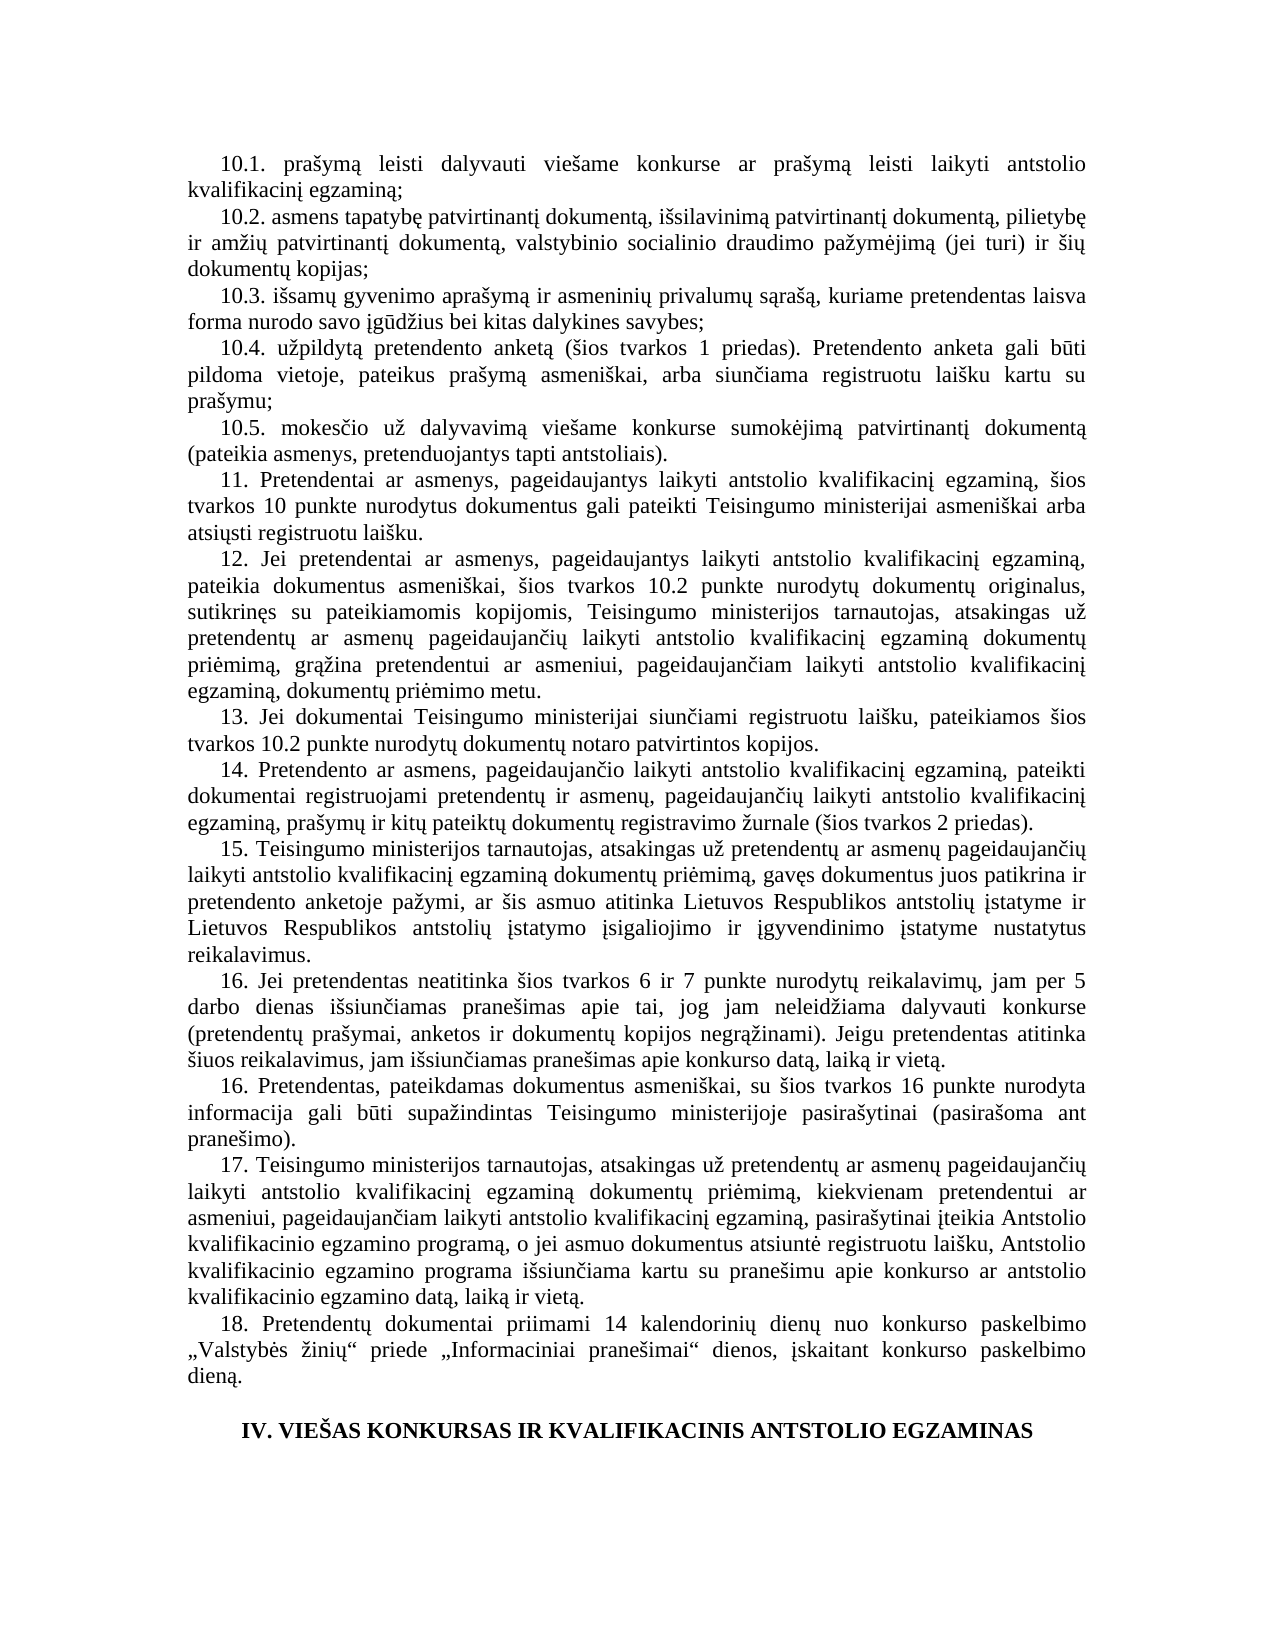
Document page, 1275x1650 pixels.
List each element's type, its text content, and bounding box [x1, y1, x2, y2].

text 10.1. prašymą leisti dalyvauti viešame konkurse ar prašymą leisti laikyti antstolio kvalifikacinį egzaminą; [187, 150, 1087, 203]
text 14. Pretendento ar asmens, pageidaujančio laikyti antstolio kvalifikacinį egzaminą, pateikti dokumentai registruojami pretendentų ir asmenų, pageidaujančių laikyti antstolio kvalifikacinį egzaminą, prašymų ir kitų pateiktų dokumentų registravimo žurnale (šios tvarkos 2 priedas). [187, 756, 1087, 835]
text 18. Pretendentų dokumentai priimami 14 kalendorinių dienų nuo konkurso paskelbimo „Valstybės žinių“ priede „Informaciniai pranešimai“ dienos, įskaitant konkurso paskelbimo dieną. [187, 1309, 1087, 1389]
text 17. Teisingumo ministerijos tarnautojas, atsakingas už pretendentų ar asmenų pageidaujančių laikyti antstolio kvalifikacinį egzaminą dokumentų priėmimą, kiekvienam pretendentui ar asmeniui, pageidaujančiam laikyti antstolio kvalifikacinį egzaminą, pasirašytinai įteikia Antstolio kvalifikacinio egzamino programą, o jei asmuo dokumentus atsiuntė registruotu laišku, Antstolio kvalifikacinio egzamino programa išsiunčiama kartu su pranešimu apie konkurso ar antstolio kvalifikacinio egzamino datą, laiką ir vietą. [187, 1151, 1087, 1309]
text 16. Jei pretendentas neatitinka šios tvarkos 6 ir 7 punkte nurodytų reikalavimų, jam per 5 darbo dienas išsiunčiamas pranešimas apie tai, jog jam neleidžiama dalyvauti konkurse (pretendentų prašymai, anketos ir dokumentų kopijos negrąžinami). Jeigu pretendentas atitinka šiuos reikalavimus, jam išsiunčiamas pranešimas apie konkurso datą, laiką ir vietą. [187, 967, 1087, 1072]
text IV. VIEŠAS KONKURSAS IR KVALIFIKACINIS ANTSTOLIO EGZAMINAS [187, 1417, 1087, 1444]
text 15. Teisingumo ministerijos tarnautojas, atsakingas už pretendentų ar asmenų pageidaujančių laikyti antstolio kvalifikacinį egzaminą dokumentų priėmimą, gavęs dokumentus juos patikrina ir pretendento anketoje pažymi, ar šis asmuo atitinka Lietuvos Respublikos antstolių įstatyme ir Lietuvos Respublikos antstolių įstatymo įsigaliojimo ir įgyvendinimo įstatyme nustatytus reikalavimus. [187, 835, 1087, 967]
text 10.4. užpildytą pretendento anketą (šios tvarkos 1 priedas). Pretendento anketa gali būti pildoma vietoje, pateikus prašymą asmeniškai, arba siunčiama registruotu laišku kartu su prašymu; [187, 334, 1087, 413]
text 11. Pretendentai ar asmenys, pageidaujantys laikyti antstolio kvalifikacinį egzaminą, šios tvarkos 10 punkte nurodytus dokumentus gali pateikti Teisingumo ministerijai asmeniškai arba atsiųsti registruotu laišku. [187, 466, 1087, 545]
text 10.2. asmens tapatybę patvirtinantį dokumentą, išsilavinimą patvirtinantį dokumentą, pilietybę ir amžių patvirtinantį dokumentą, valstybinio socialinio draudimo pažymėjimą (jei turi) ir šių dokumentų kopijas; [187, 203, 1087, 282]
text 16. Pretendentas, pateikdamas dokumentus asmeniškai, su šios tvarkos 16 punkte nurodyta informacija gali būti supažindintas Teisingumo ministerijoje pasirašytinai (pasirašoma ant pranešimo). [187, 1072, 1087, 1151]
text 12. Jei pretendentai ar asmenys, pageidaujantys laikyti antstolio kvalifikacinį egzaminą, pateikia dokumentus asmeniškai, šios tvarkos 10.2 punkte nurodytų dokumentų originalus, sutikrinęs su pateikiamomis kopijomis, Teisingumo ministerijos tarnautojas, atsakingas už pretendentų ar asmenų pageidaujančių laikyti antstolio kvalifikacinį egzaminą dokumentų priėmimą, grąžina pretendentui ar asmeniui, pageidaujančiam laikyti antstolio kvalifikacinį egzaminą, dokumentų priėmimo metu. [187, 545, 1087, 703]
text 10.3. išsamų gyvenimo aprašymą ir asmeninių privalumų sąrašą, kuriame pretendentas laisva forma nurodo savo įgūdžius bei kitas dalykines savybes; [187, 282, 1087, 334]
text 13. Jei dokumentai Teisingumo ministerijai siunčiami registruotu laišku, pateikiamos šios tvarkos 10.2 punkte nurodytų dokumentų notaro patvirtintos kopijos. [187, 703, 1087, 756]
text 10.5. mokesčio už dalyvavimą viešame konkurse sumokėjimą patvirtinantį dokumentą (pateikia asmenys, pretenduojantys tapti antstoliais). [187, 413, 1087, 466]
